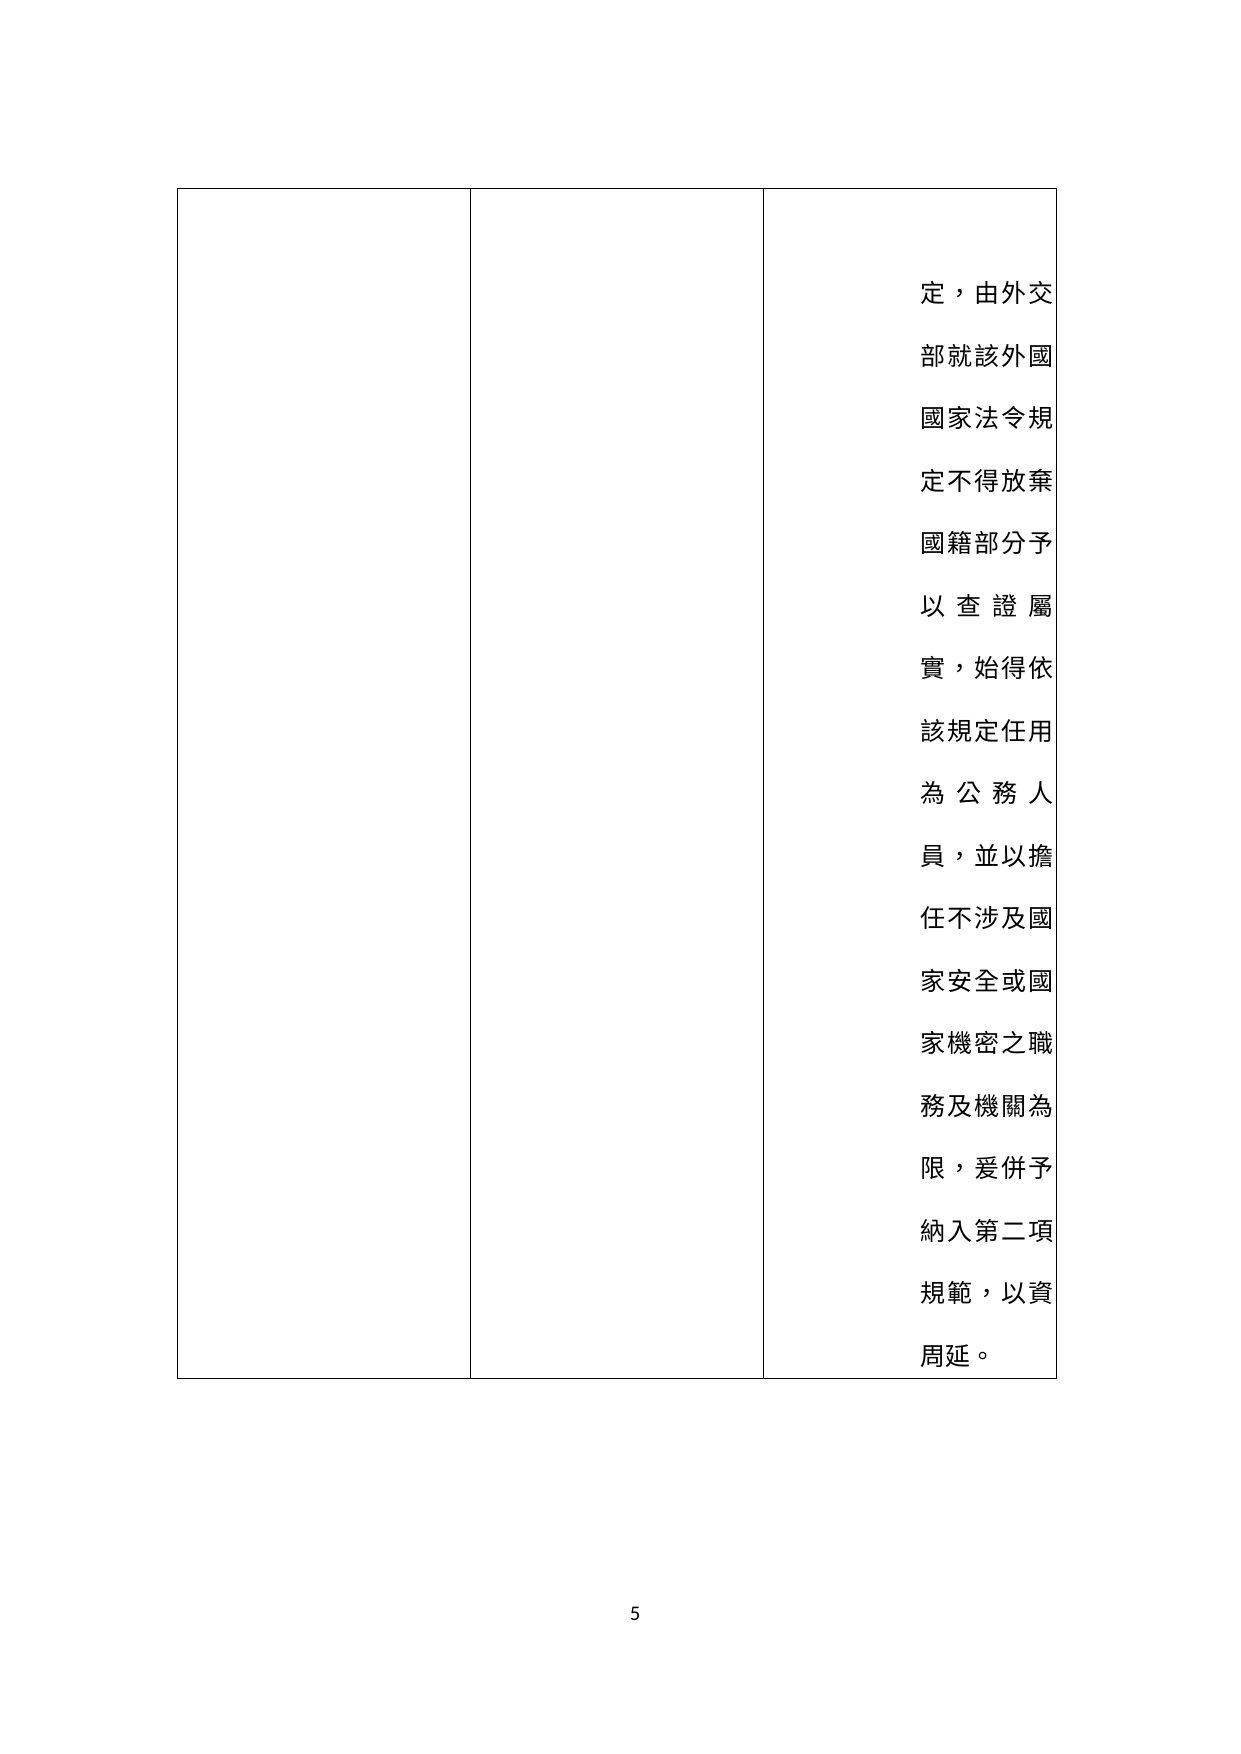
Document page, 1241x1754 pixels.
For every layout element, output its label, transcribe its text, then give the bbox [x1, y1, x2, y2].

table_cell [471, 189, 763, 1378]
table_cell [178, 189, 470, 1378]
table_cell 定，由外交部就該外國國家法令規定不得放棄國籍部分予以查證屬實，始得依該規定任用為公務人員，並以擔任不涉及國家安全或國家機密之職務及機關為限，爰併予納入第二項規範，以資周延。 [764, 189, 1056, 1378]
